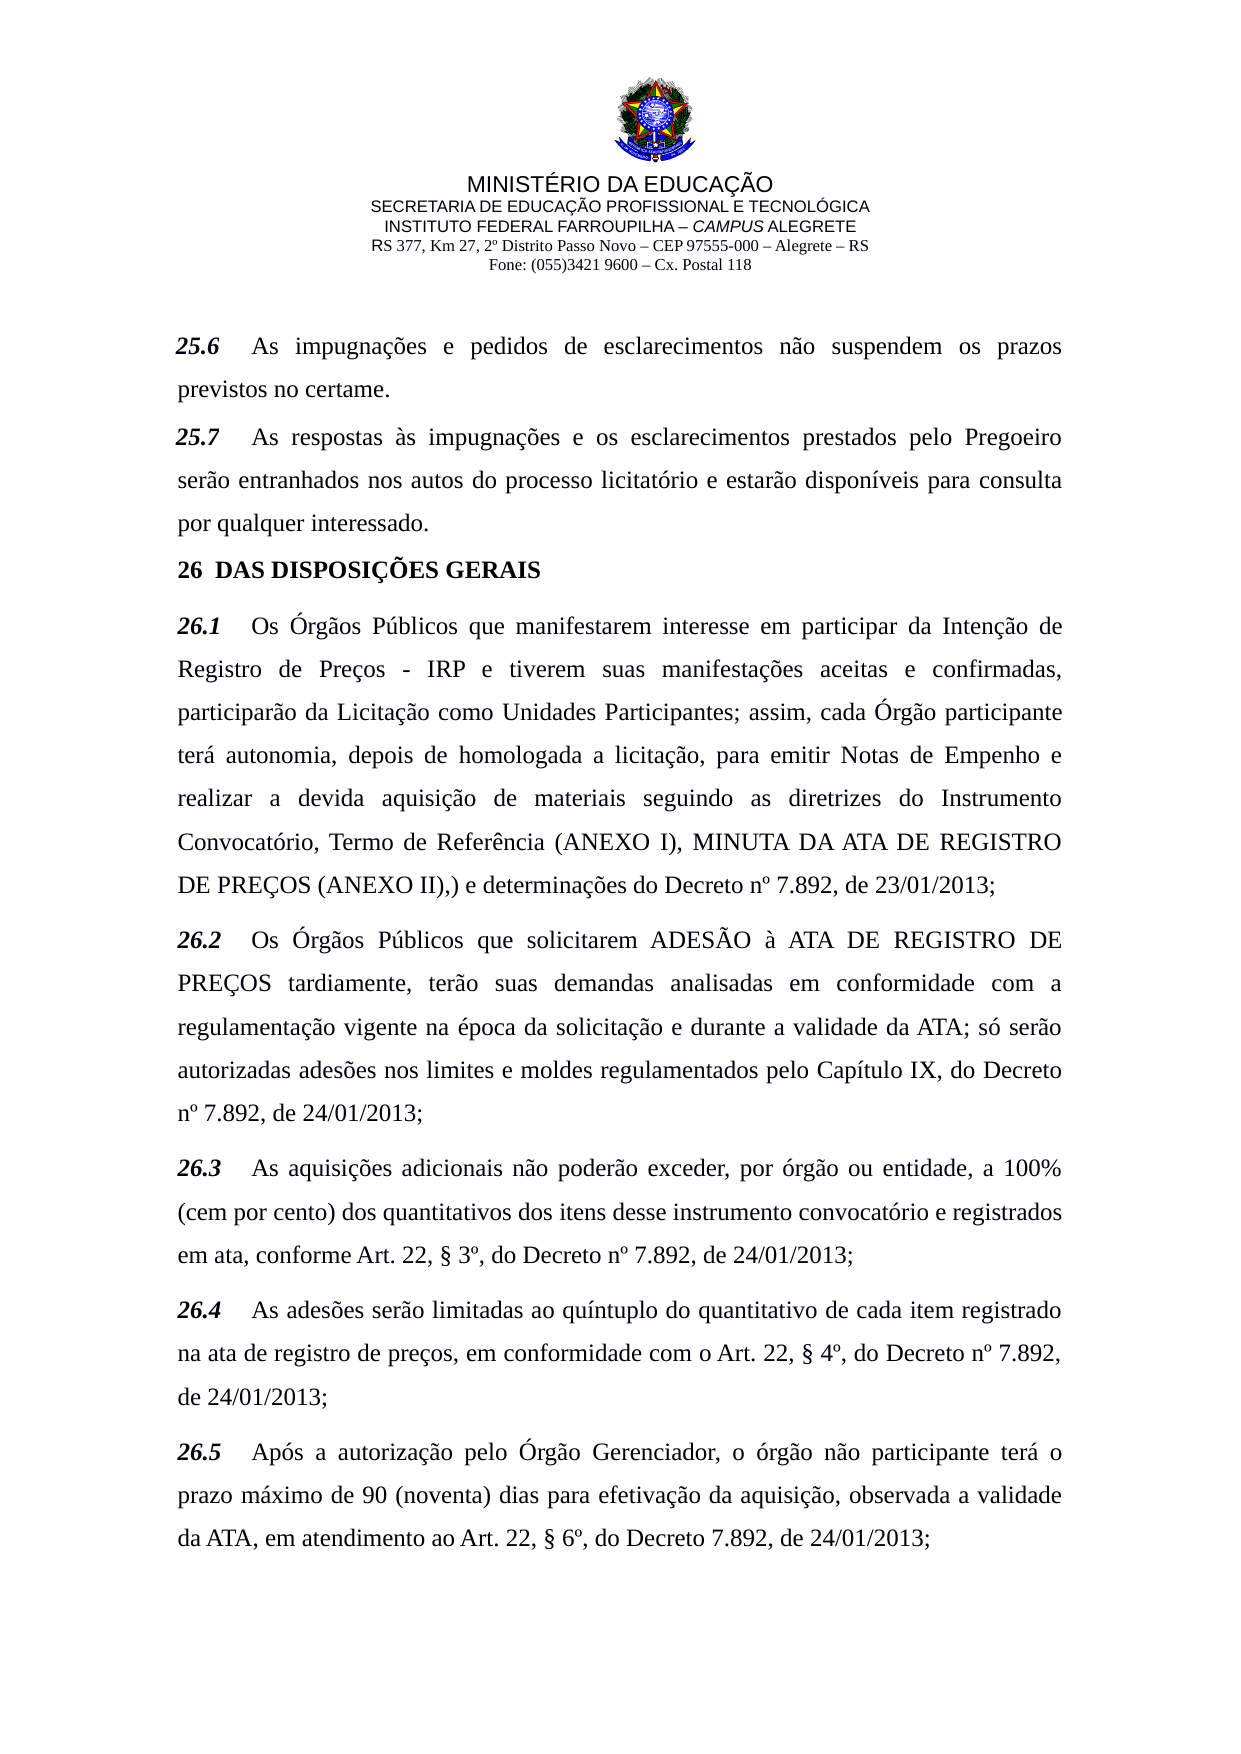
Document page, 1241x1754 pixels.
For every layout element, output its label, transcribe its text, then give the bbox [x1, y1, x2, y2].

picture [608, 71, 697, 163]
list Após a autorização pelo Órgão Gerenciador, o órgão não participante terá o prazo máximo de 90 (noventa) dias para efetivação da aquisição, observada a validade da ATA, em atendimento ao Art. 22, § 6º, do Decreto 7.892, de 24/01/2013; [177, 1437, 1063, 1552]
list As respostas às impugnações e os esclarecimentos prestados pelo Pregoeiro serão entranhados nos autos do processo licitatório e estarão disponíveis para consulta por qualquer interessado. [176, 422, 1063, 537]
list Os Órgãos Públicos que manifestarem interesse em participar da Intenção de Registro de Preços - IRP e tiverem suas manifestações aceitas e confirmadas, participarão da Licitação como Unidades Participantes; assim, cada Órgão participante terá autonomia, depois de homologada a licitação, para emitir Notas de Empenho e realizar a devida aquisição de materiais seguindo as diretrizes do Instrumento Convocatório, Termo de Referência (ANEXO I), MINUTA DA ATA DE REGISTRO DE PREÇOS (ANEXO II),) e determinações do Decreto nº 7.892, de 23/01/2013; [177, 611, 1063, 898]
list Os Órgãos Públicos que solicitarem ADESÃO à ATA DE REGISTRO DE PREÇOS tardiamente, terão suas demandas analisadas em conformidade com a regulamentação vigente na época da solicitação e durante a validade da ATA; só serão autorizadas adesões nos limites e moldes regulamentados pelo Capítulo IX, do Decreto nº 7.892, de 24/01/2013; [177, 925, 1063, 1127]
list As adesões serão limitadas ao quíntuplo do quantitativo de cada item registrado na ata de registro de preços, em conformidade com o Art. 22, § 4º, do Decreto nº 7.892, de 24/01/2013; [177, 1295, 1063, 1410]
list As impugnações e pedidos de esclarecimentos não suspendem os prazos previstos no certame. [176, 331, 1063, 403]
list As aquisições adicionais não poderão exceder, por órgão ou entidade, a 100% (cem por cento) dos quantitativos dos itens desse instrumento convocatório e registrados em ata, conforme Art. 22, § 3º, do Decreto nº 7.892, de 24/01/2013; [177, 1153, 1063, 1268]
list DAS DISPOSIÇÕES GERAIS [177, 555, 1063, 584]
